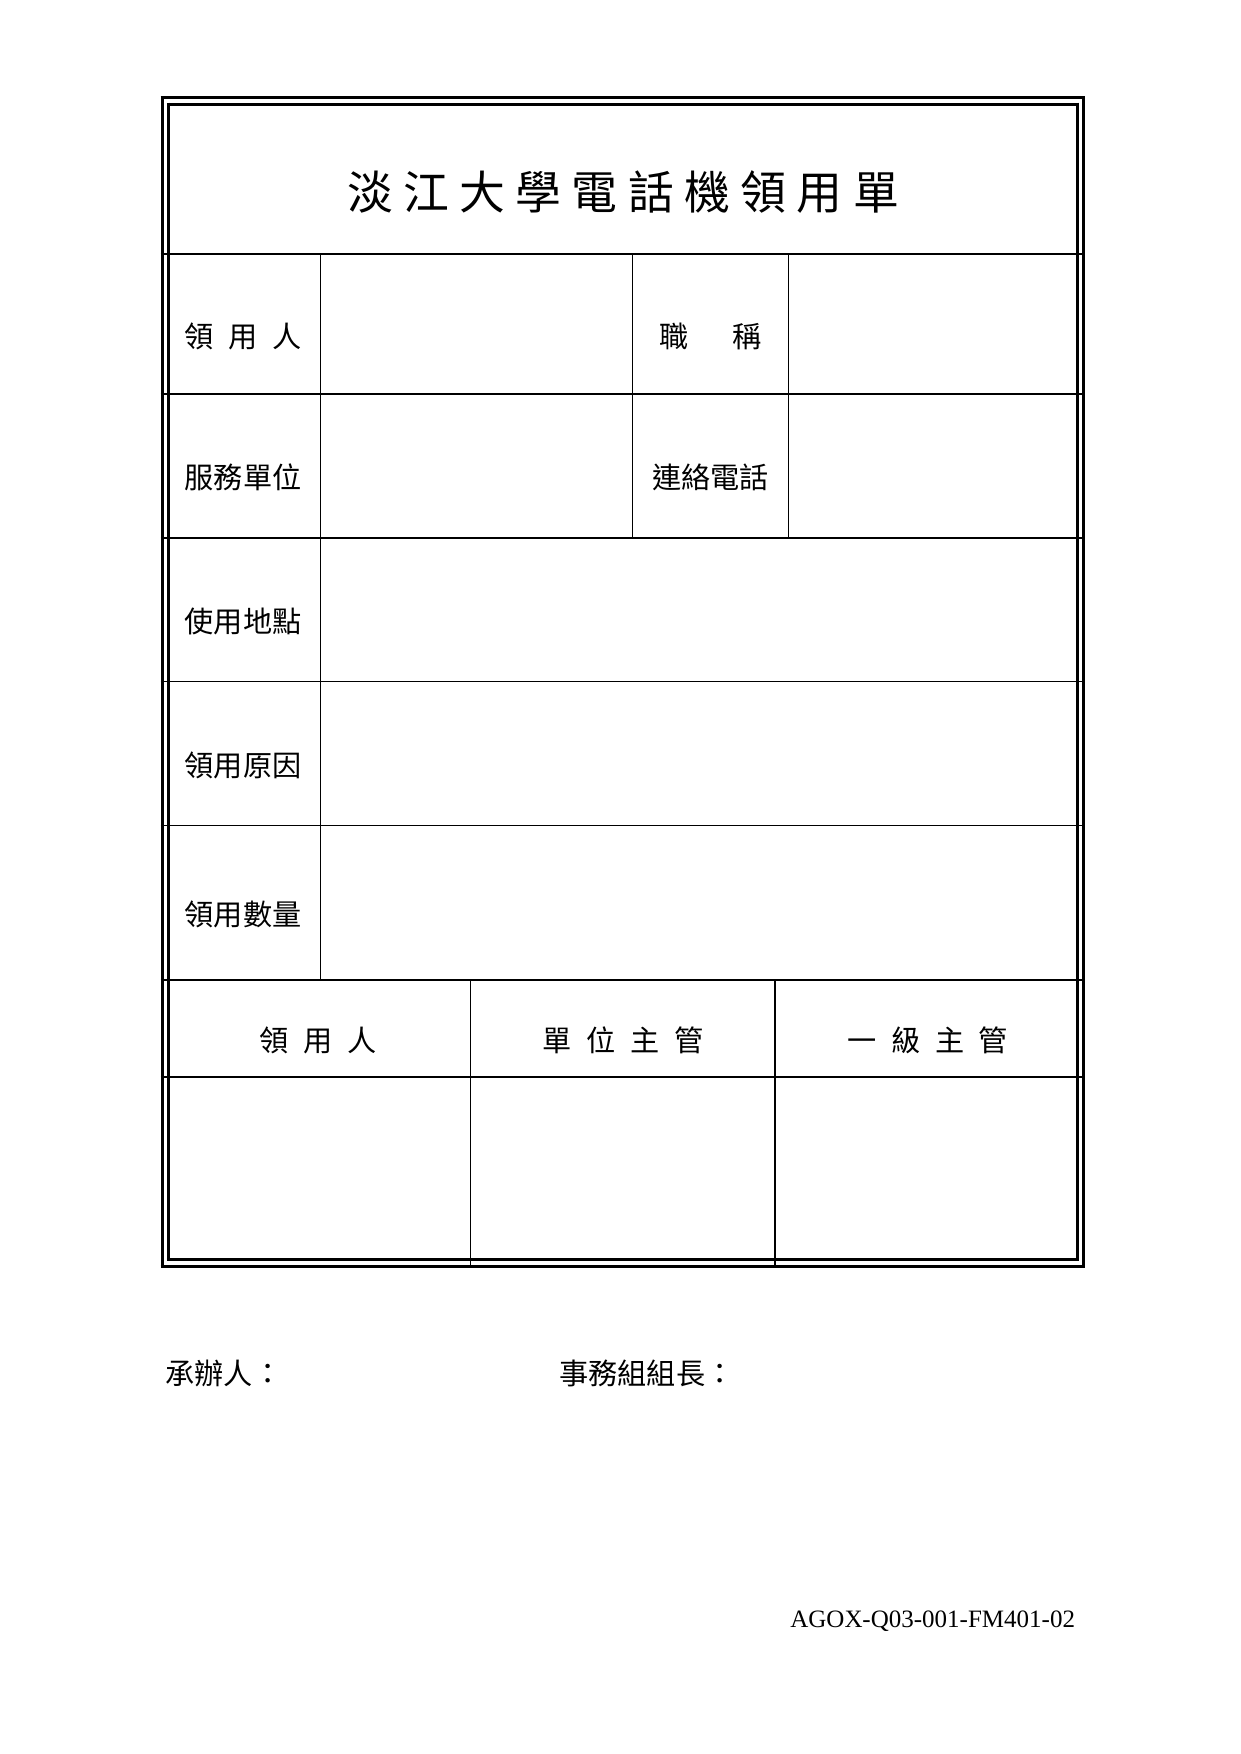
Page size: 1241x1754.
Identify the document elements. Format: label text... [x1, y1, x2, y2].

table_cell 領 用 人 [170, 255, 320, 393]
table_cell [471, 1078, 774, 1258]
table_cell [789, 395, 1076, 537]
table_cell [321, 539, 1076, 681]
table_cell 職 稱 [633, 255, 788, 393]
table_cell 服務單位 [170, 395, 320, 537]
table_cell 領用原因 [170, 682, 320, 824]
table_cell [321, 255, 632, 393]
table_cell [776, 1078, 1076, 1258]
table_cell 連絡電話 [633, 395, 788, 537]
table_cell [789, 255, 1076, 393]
table_header 淡江大學電話機領用單 [165, 99, 1080, 253]
table_cell 單 位 主 管 [471, 981, 774, 1076]
table_cell [321, 395, 632, 537]
table_cell 一 級 主 管 [776, 981, 1076, 1076]
table_cell [170, 1078, 470, 1258]
table_cell 使用地點 [170, 539, 320, 681]
table_cell [321, 682, 1076, 824]
table_cell 領用數量 [170, 826, 320, 979]
table_cell 領 用 人 [170, 981, 470, 1076]
text 承辦人： 事務組組長： [165, 1330, 1075, 1393]
table_cell [321, 826, 1076, 979]
